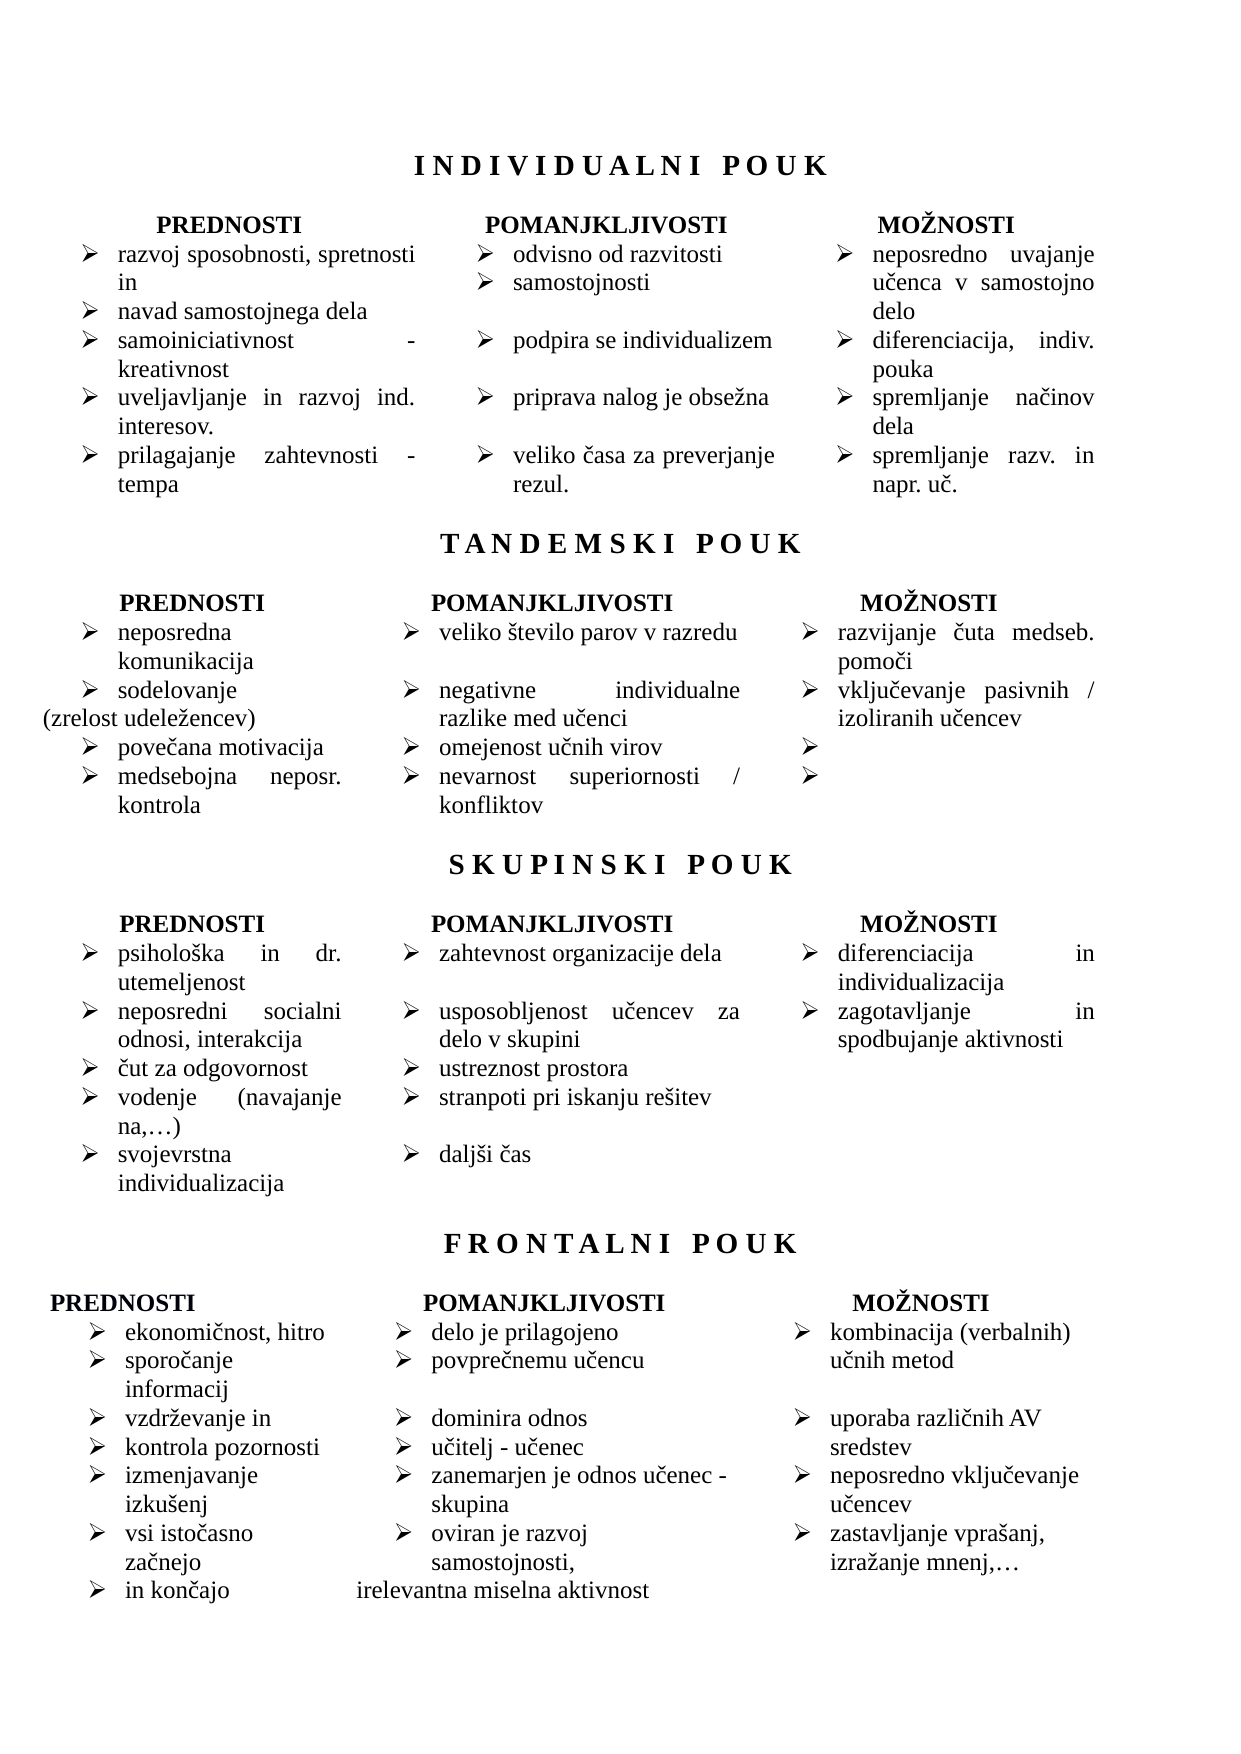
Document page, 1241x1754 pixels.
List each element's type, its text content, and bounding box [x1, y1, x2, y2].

table_cell veliko časa za preverjanje rezul. [427, 440, 786, 497]
table_cell uveljavljanje in razvoj ind. interesov. [31, 383, 427, 440]
table_cell razvoj sposobnosti, spretnosti in navad samostojnega dela [31, 239, 427, 325]
table_cell omejenost učnih virov [353, 732, 751, 761]
table_cell prilagajanje zahtevnosti - tempa [31, 440, 427, 497]
table_cell medsebojna neposr. kontrola [31, 761, 353, 818]
table_cell čut za odgovornost [31, 1053, 353, 1082]
table_cell uporaba različnih AV sredstev [744, 1403, 1098, 1461]
table_header MOŽNOSTI [751, 589, 1106, 617]
table_header POMANJKLJIVOSTI [345, 1288, 743, 1317]
table_cell [751, 1140, 1106, 1197]
table_header POMANJKLJIVOSTI [353, 910, 751, 938]
table_cell vključevanje pasivnih / izoliranih učencev [751, 675, 1106, 732]
table_cell vsi istočasno začnejo in končajo [39, 1518, 345, 1604]
table_header PREDNOSTI [39, 1288, 345, 1317]
text F R O N T A L N I P O U K [148, 1226, 1093, 1259]
table_cell razvijanje čuta medseb. pomoči [751, 617, 1106, 675]
table_cell daljši čas [353, 1140, 751, 1197]
table_cell svojevrstna individualizacija [31, 1140, 353, 1197]
table_cell oviran je razvoj samostojnosti, irelevantna miselna aktivnost [345, 1518, 743, 1604]
table_cell podpira se individualizem [427, 325, 786, 382]
text T A N D E M S K I P O U K [148, 526, 1093, 560]
table_cell neposredno vključevanje učencev [744, 1461, 1098, 1518]
table_cell neposredna komunikacija [31, 617, 353, 675]
table_cell stranpoti pri iskanju rešitev [353, 1082, 751, 1139]
table_cell diferenciacija in individualizacija [751, 938, 1106, 996]
table_header PREDNOSTI [31, 910, 353, 938]
table_cell neposredni socialni odnosi, interakcija [31, 996, 353, 1053]
table_cell ekonomičnost, hitro sporočanje informacij [39, 1317, 345, 1403]
table_cell zanemarjen je odnos učenec - skupina [345, 1461, 743, 1518]
table_cell sodelovanje (zrelost udeležencev) [31, 675, 353, 732]
table_cell usposobljenost učencev za delo v skupini [353, 996, 751, 1053]
table_cell negativne individualne razlike med učenci [353, 675, 751, 732]
table_cell povečana motivacija [31, 732, 353, 761]
text I N D I V I D U A L N I P O U K [148, 148, 1093, 181]
table_cell vodenje (navajanje na,…) [31, 1082, 353, 1139]
table_header PREDNOSTI [31, 589, 353, 617]
table_cell [751, 1053, 1106, 1082]
table_cell [751, 761, 1106, 818]
table_cell [751, 732, 1106, 761]
table_cell zahtevnost organizacije dela [353, 938, 751, 996]
table_cell odvisno od razvitosti samostojnosti [427, 239, 786, 325]
table_cell [751, 1082, 1106, 1139]
table_cell priprava nalog je obsežna [427, 383, 786, 440]
table_header PREDNOSTI [31, 210, 427, 239]
table_cell dominira odnos učitelj - učenec [345, 1403, 743, 1461]
table_cell ustreznost prostora [353, 1053, 751, 1082]
table_cell zastavljanje vprašanj, izražanje mnenj,… [744, 1518, 1098, 1604]
table_header MOŽNOSTI [751, 910, 1106, 938]
table_cell kombinacija (verbalnih) učnih metod [744, 1317, 1098, 1403]
table_cell samoiniciativnost - kreativnost [31, 325, 427, 382]
table_cell izmenjavanje izkušenj [39, 1461, 345, 1518]
table_header POMANJKLJIVOSTI [353, 589, 751, 617]
text S K U P I N S K I P O U K [148, 847, 1093, 881]
table_cell nevarnost superiornosti / konfliktov [353, 761, 751, 818]
table_header POMANJKLJIVOSTI [427, 210, 786, 239]
table_cell veliko število parov v razredu [353, 617, 751, 675]
table_cell delo je prilagojeno povprečnemu učencu [345, 1317, 743, 1403]
table_cell neposredno uvajanje učenca v samostojno delo [786, 239, 1106, 325]
table_cell psihološka in dr. utemeljenost [31, 938, 353, 996]
table_cell spremljanje razv. in napr. uč. [786, 440, 1106, 497]
table_header MOŽNOSTI [786, 210, 1106, 239]
table_cell zagotavljanje in spodbujanje aktivnosti [751, 996, 1106, 1053]
table_header MOŽNOSTI [744, 1288, 1098, 1317]
table_cell spremljanje načinov dela [786, 383, 1106, 440]
table_cell vzdrževanje in kontrola pozornosti [39, 1403, 345, 1461]
table_cell diferenciacija, indiv. pouka [786, 325, 1106, 382]
